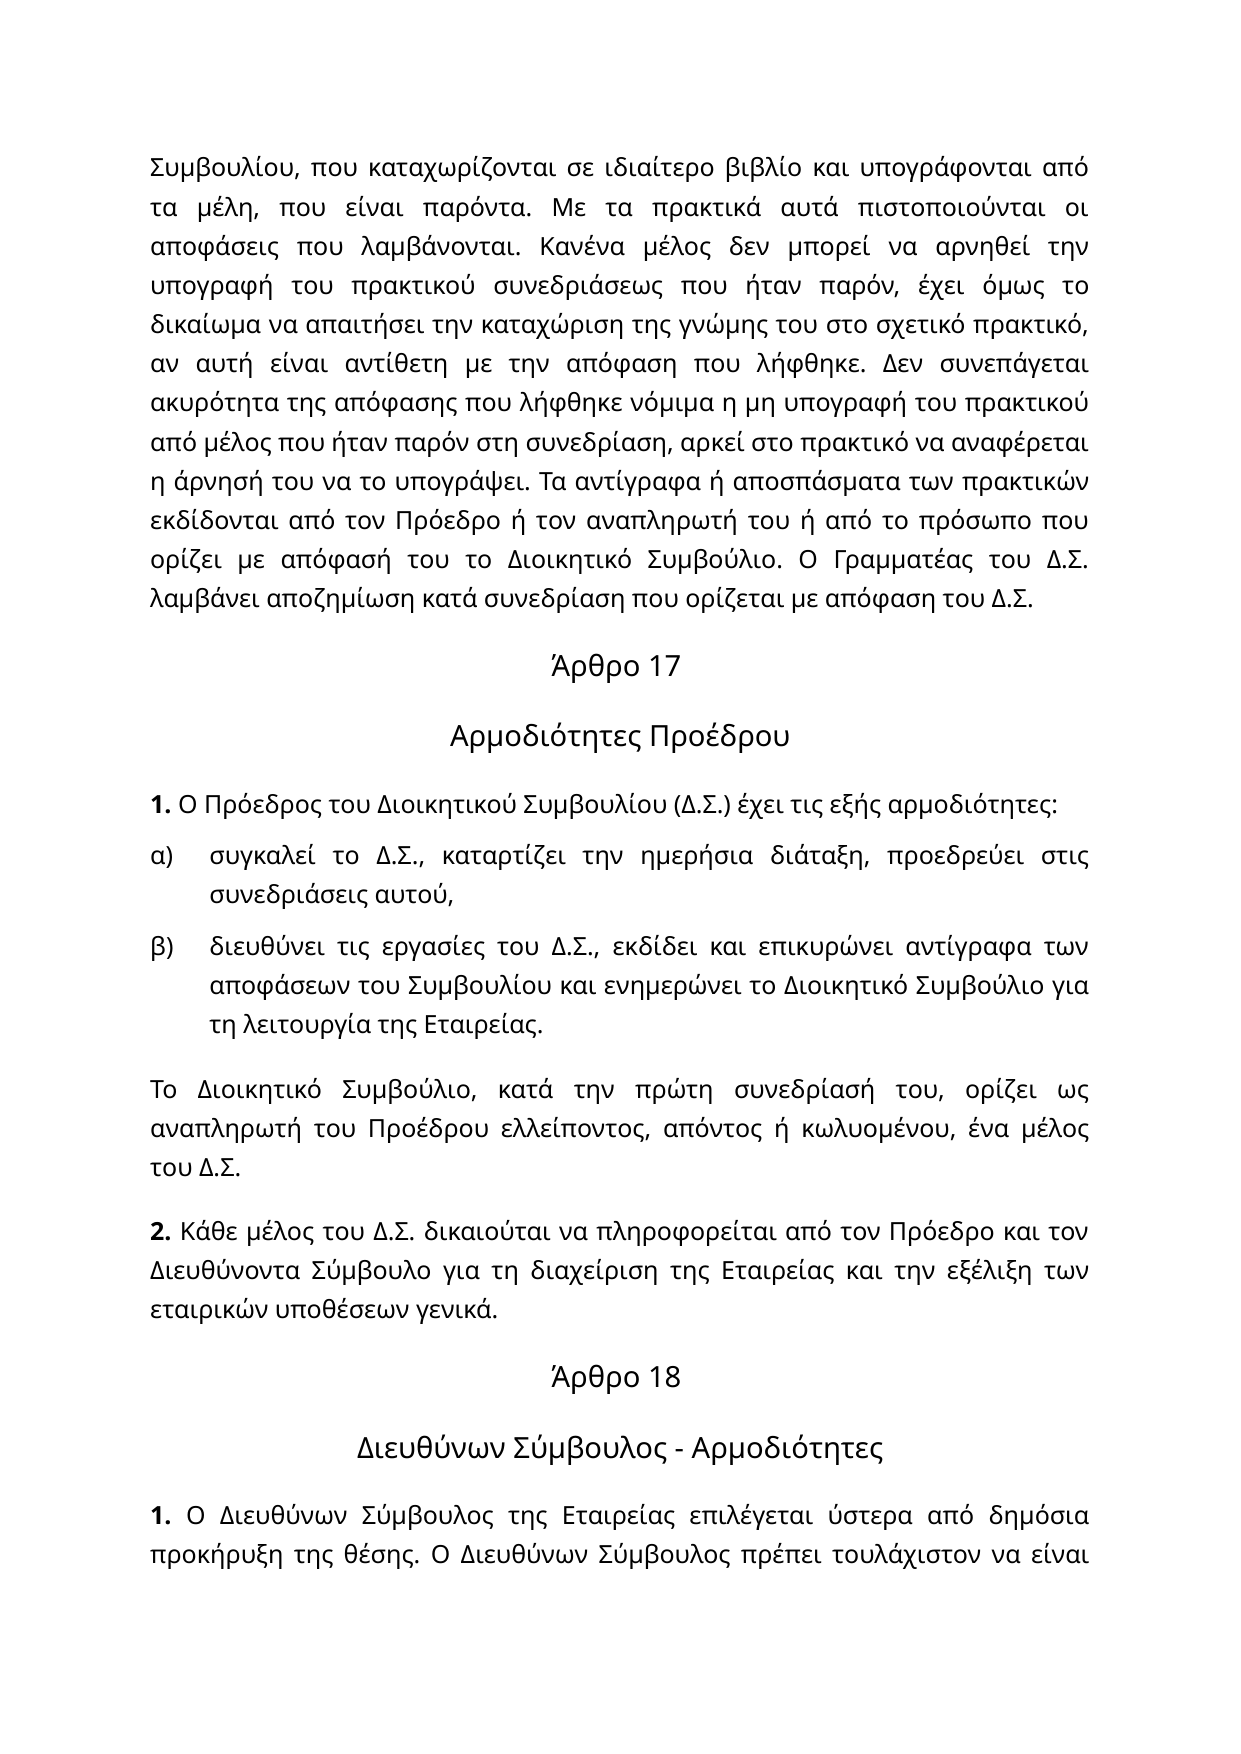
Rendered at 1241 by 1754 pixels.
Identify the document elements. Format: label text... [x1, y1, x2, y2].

list β) διευθύνει τις εργασίες του Δ.Σ., εκδίδει και επικυρώνει αντίγραφα των αποφάσεων του Συμβουλίου και ενημερώνει το Διοικητικό Συμβούλιο για τη λειτουργία της Εταιρείας. [150, 929, 1090, 1041]
list α) συγκαλεί το Δ.Σ., καταρτίζει την ημερήσια διάταξη, προεδρεύει στις συνεδριάσεις αυτού, [150, 838, 1090, 911]
text 1. Ο Πρόεδρος του Διοικητικού Συμβουλίου (Δ.Σ.) έχει τις εξής αρμοδιότητες: [150, 786, 1090, 820]
text Συμβουλίου, που καταχωρίζονται σε ιδιαίτερο βιβλίο και υπογράφονται από τα μέλη, που είναι παρόντα. Με τα πρακτικά αυτά πιστοποιούνται οι αποφάσεις που λαμβάνονται. Κανένα μέλος δεν μπορεί να αρνηθεί την υπογραφή του πρακτικού συνεδριάσεως που ήταν παρόν, έχει όμως το δικαίωμα να απαιτήσει την καταχώριση της γνώμης του στο σχετικό πρακτικό, αν αυτή είναι αντίθετη με την απόφαση που λήφθηκε. Δεν συνεπάγεται ακυρότητα της απόφασης που λήφθηκε νόμιμα η μη υπογραφή του πρακτικού από μέλος που ήταν παρόν στη συνεδρίαση, αρκεί στο πρακτικό να αναφέρεται η άρνησή του να το υπογράψει. Τα αντίγραφα ή αποσπάσματα των πρακτικών εκδίδονται από τον Πρόεδρο ή τον αναπληρωτή του ή από το πρόσωπο που ορίζει με απόφασή του το Διοικητικό Συμβούλιο. Ο Γραμματέας του Δ.Σ. λαμβάνει αποζημίωση κατά συνεδρίαση που ορίζεται με απόφαση του Δ.Σ. [150, 150, 1090, 615]
subtitle Άρθρο 17 [150, 645, 1090, 685]
subtitle Άρθρο 18 [150, 1356, 1090, 1396]
text Το Διοικητικό Συμβούλιο, κατά την πρώτη συνεδρίασή του, ορίζει ως αναπληρωτή του Προέδρου ελλείποντος, απόντος ή κωλυομένου, ένα μέλος του Δ.Σ. [150, 1071, 1090, 1184]
text 2. Κάθε μέλος του Δ.Σ. δικαιούται να πληροφορείται από τον Πρόεδρο και τον Διευθύνοντα Σύμβουλο για τη διαχείριση της Εταιρείας και την εξέλιξη των εταιρικών υποθέσεων γενικά. [150, 1214, 1090, 1326]
text 1. Ο Διευθύνων Σύμβουλος της Εταιρείας επιλέγεται ύστερα από δημόσια προκήρυξη της θέσης. Ο Διευθύνων Σύμβουλος πρέπει τουλάχιστον να είναι [150, 1497, 1090, 1571]
subtitle Διευθύνων Σύμβουλος - Αρμοδιότητες [150, 1427, 1090, 1467]
subtitle Αρμοδιότητες Προέδρου [150, 716, 1090, 755]
